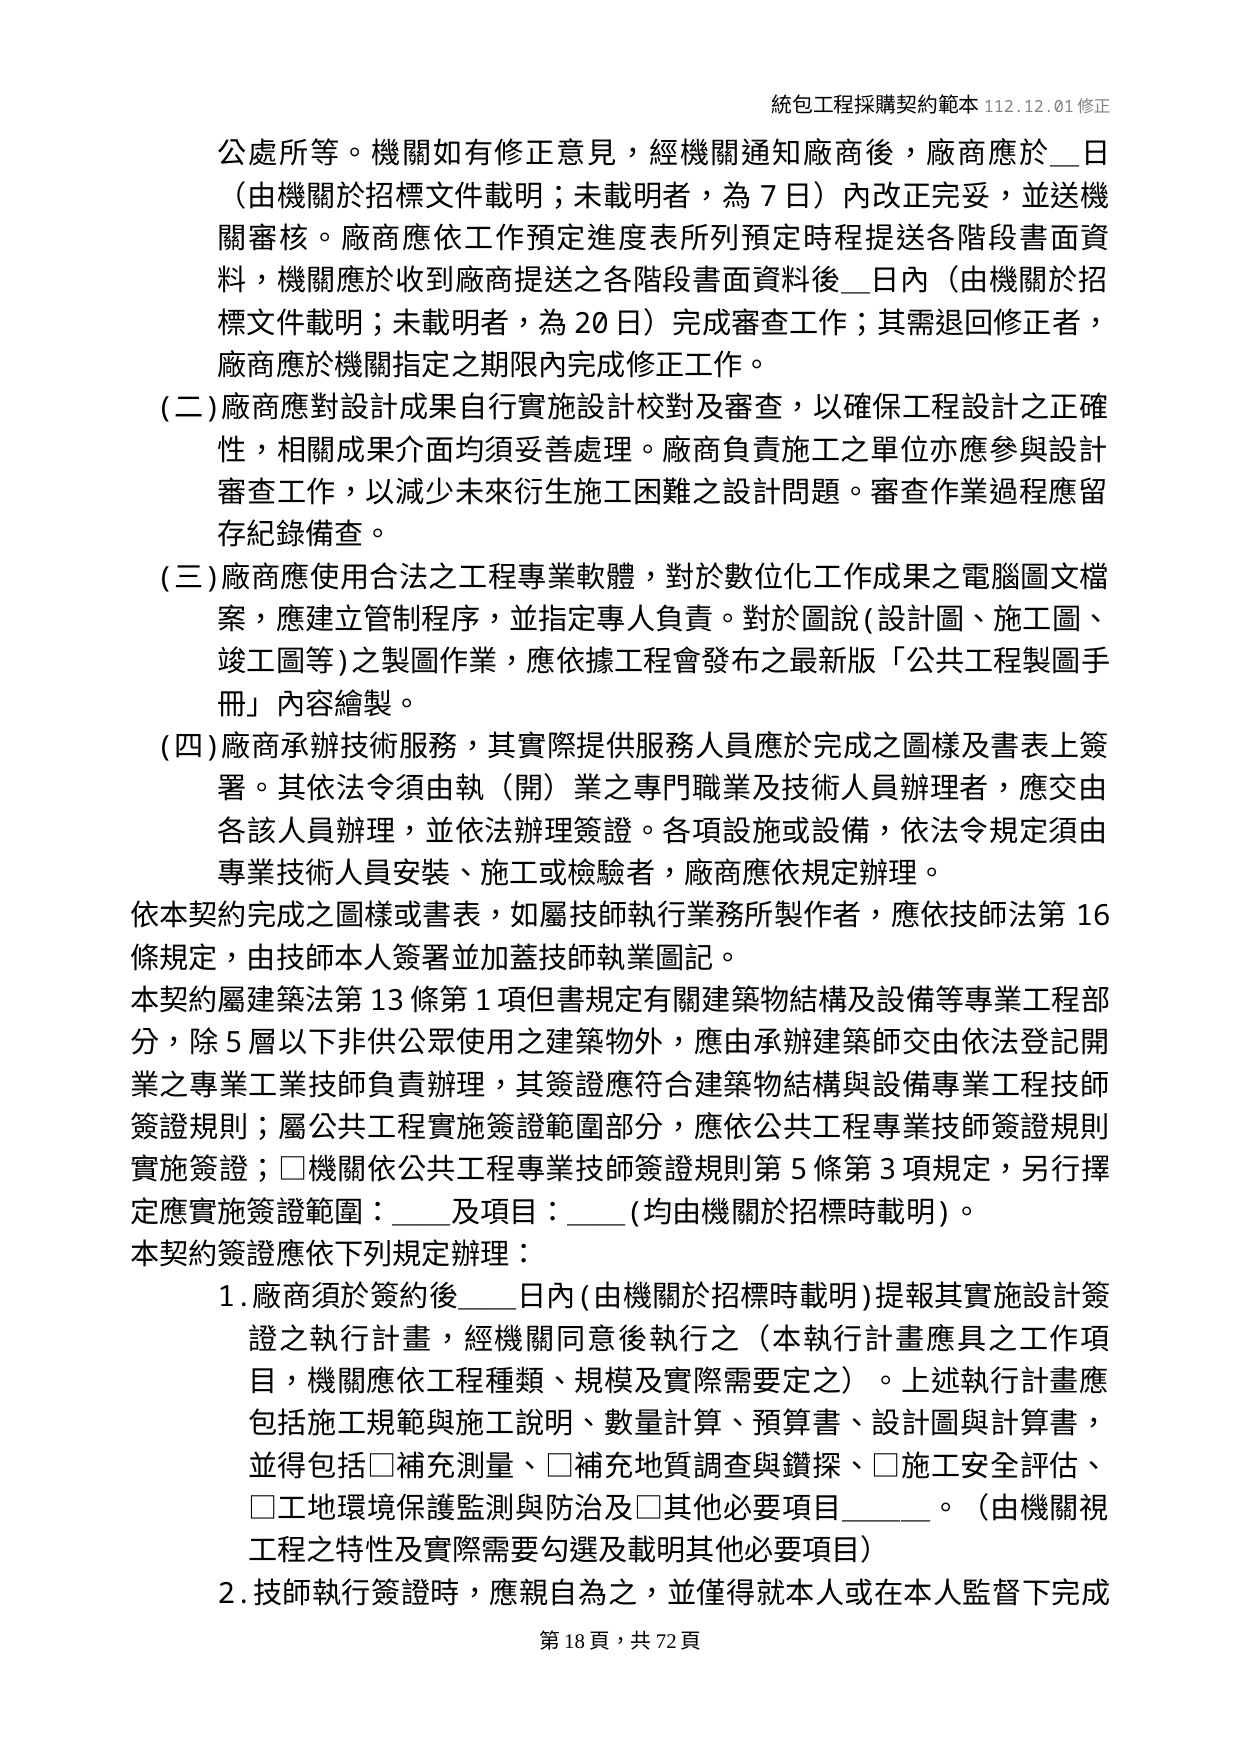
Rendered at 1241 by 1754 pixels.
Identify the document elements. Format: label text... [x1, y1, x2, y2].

text 本契約簽證應依下列規定辦理： [130, 1231, 1110, 1273]
text 公處所等。機關如有修正意見，經機關通知廠商後，廠商應於＿日（由機關於招標文件載明；未載明者，為7日）內改正完妥，並送機關審核。廠商應依工作預定進度表所列預定時程提送各階段書面資料，機關應於收到廠商提送之各階段書面資料後＿日內（由機關於招標文件載明；未載明者，為20日）完成審查工作；其需退回修正者，廠商應於機關指定之期限內完成修正工作。 [156, 130, 1110, 384]
text 1.廠商須於簽約後＿＿日內(由機關於招標時載明)提報其實施設計簽證之執行計畫，經機關同意後執行之（本執行計畫應具之工作項目，機關應依工程種類、規模及實際需要定之）。上述執行計畫應包括施工規範與施工說明、數量計算、預算書、設計圖與計算書，並得包括□補充測量、□補充地質調查與鑽探、□施工安全評估、□工地環境保護監測與防治及□其他必要項目＿＿＿。（由機關視工程之特性及實際需要勾選及載明其他必要項目） [217, 1273, 1110, 1569]
text 本契約屬建築法第13條第1項但書規定有關建築物結構及設備等專業工程部分，除5層以下非供公眾使用之建築物外，應由承辦建築師交由依法登記開業之專業工業技師負責辦理，其簽證應符合建築物結構與設備專業工程技師簽證規則；屬公共工程實施簽證範圍部分，應依公共工程專業技師簽證規則實施簽證；□機關依公共工程專業技師簽證規則第5條第3項規定，另行擇定應實施簽證範圍：＿＿及項目：＿＿(均由機關於招標時載明)。 [130, 977, 1110, 1231]
text (四)廠商承辦技術服務，其實際提供服務人員應於完成之圖樣及書表上簽署。其依法令須由執（開）業之專門職業及技術人員辦理者，應交由各該人員辦理，並依法辦理簽證。各項設施或設備，依法令規定須由專業技術人員安裝、施工或檢驗者，廠商應依規定辦理。 [156, 723, 1110, 892]
text 依本契約完成之圖樣或書表，如屬技師執行業務所製作者，應依技師法第16條規定，由技師本人簽署並加蓋技師執業圖記。 [130, 892, 1110, 977]
text (三)廠商應使用合法之工程專業軟體，對於數位化工作成果之電腦圖文檔案，應建立管制程序，並指定專人負責。對於圖說(設計圖、施工圖、竣工圖等)之製圖作業，應依據工程會發布之最新版「公共工程製圖手冊」內容繪製。 [156, 553, 1110, 723]
text (二)廠商應對設計成果自行實施設計校對及審查，以確保工程設計之正確性，相關成果介面均須妥善處理。廠商負責施工之單位亦應參與設計審查工作，以減少未來衍生施工困難之設計問題。審查作業過程應留存紀錄備查。 [156, 384, 1110, 553]
text 2.技師執行簽證時，應親自為之，並僅得就本人或在本人監督下完成 [217, 1569, 1110, 1612]
